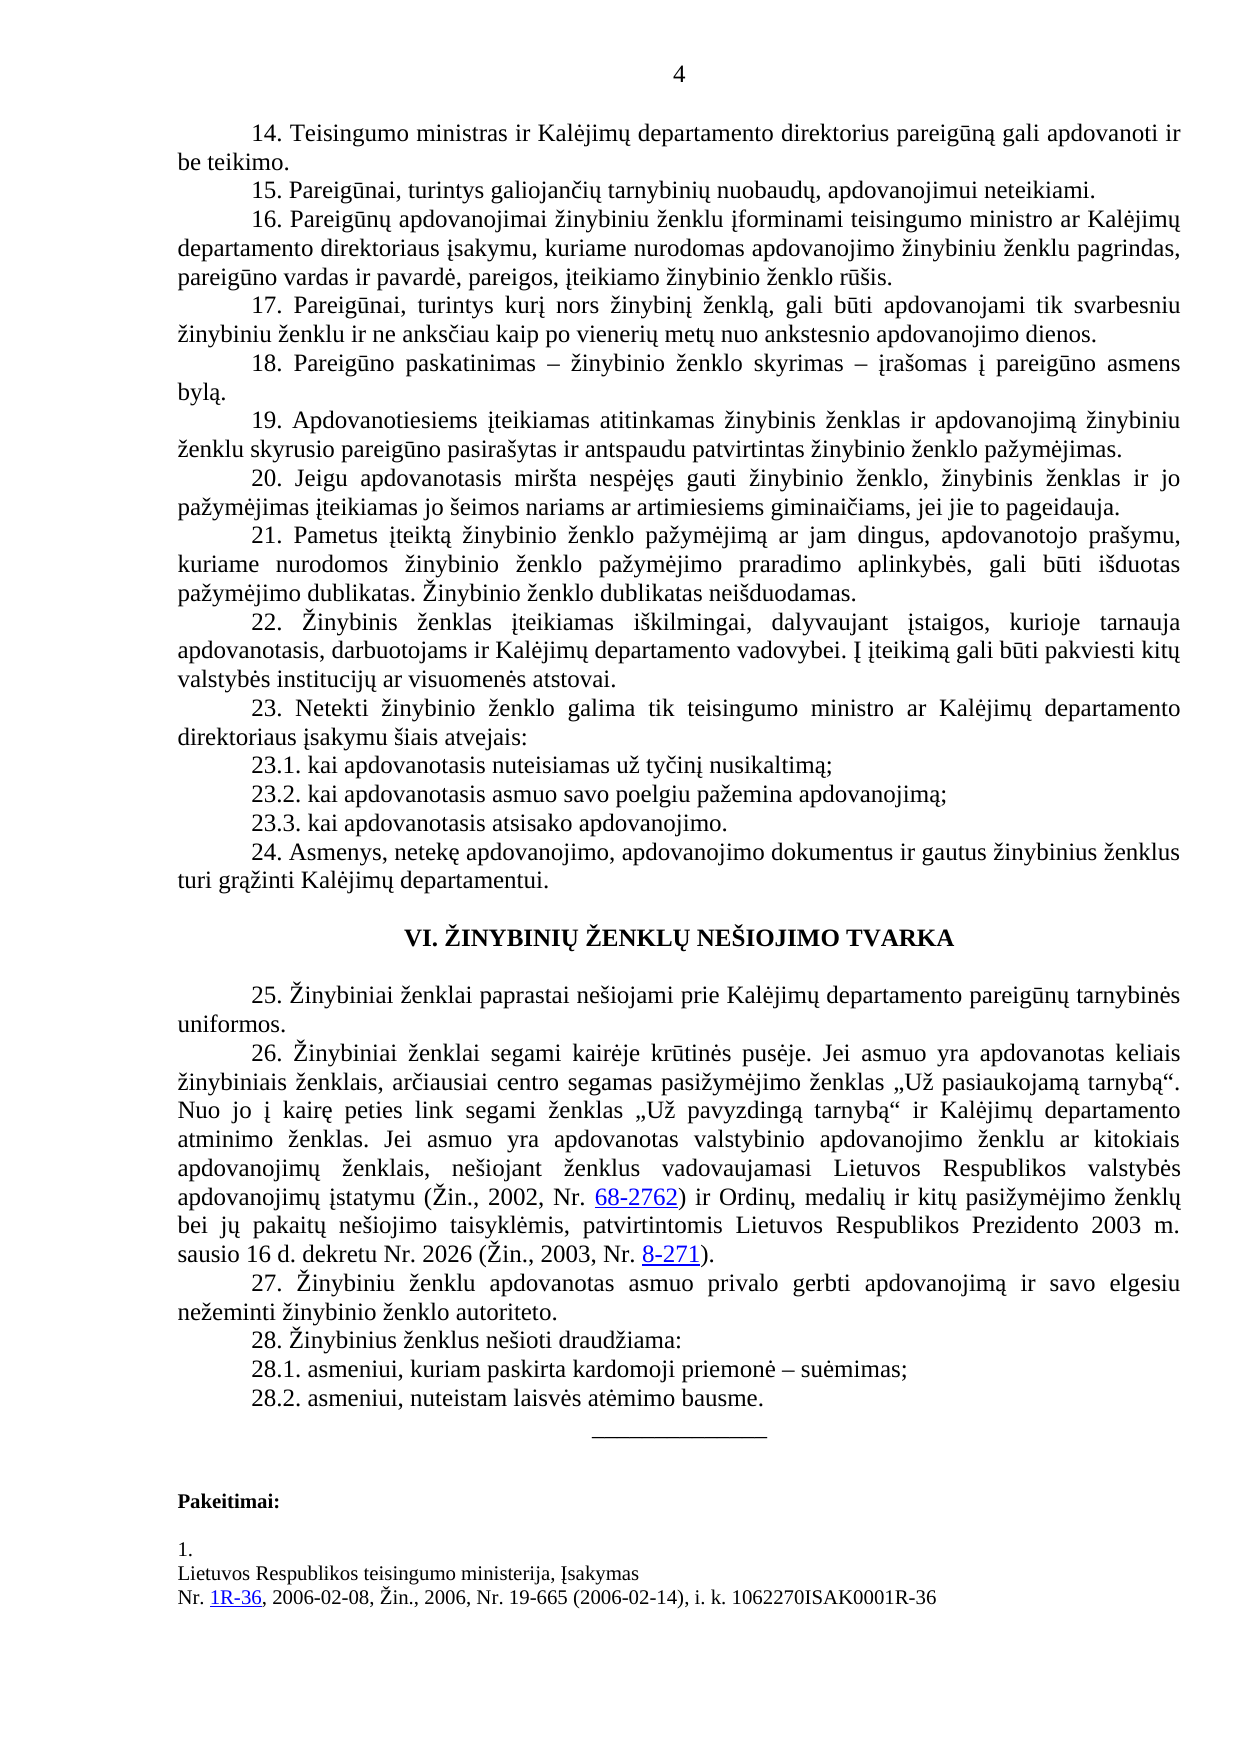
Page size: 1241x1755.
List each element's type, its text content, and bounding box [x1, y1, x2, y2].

text 23. Netekti žinybinio ženklo galima tik teisingumo ministro ar Kalėjimų departamento direktoriaus įsakymu šiais atvejais: [177, 693, 1181, 751]
text 28. Žinybinius ženklus nešioti draudžiama: [177, 1326, 1181, 1354]
text 1. [177, 1537, 1181, 1561]
text ______________ [177, 1412, 1181, 1441]
text 21. Pametus įteiktą žinybinio ženklo pažymėjimą ar jam dingus, apdovanotojo prašymu, kuriame nurodomos žinybinio ženklo pažymėjimo praradimo aplinkybės, gali būti išduotas pažymėjimo dublikatas. Žinybinio ženklo dublikatas neišduodamas. [177, 521, 1181, 607]
text 23.3. kai apdovanotasis atsisako apdovanojimo. [177, 808, 1181, 837]
text 25. Žinybiniai ženklai paprastai nešiojami prie Kalėjimų departamento pareigūnų tarnybinės uniformos. [177, 981, 1181, 1038]
text 23.2. kai apdovanotasis asmuo savo poelgiu pažemina apdovanojimą; [177, 779, 1181, 808]
text 15. Pareigūnai, turintys galiojančių tarnybinių nuobaudų, apdovanojimui neteikiami. [177, 176, 1181, 204]
text 16. Pareigūnų apdovanojimai žinybiniu ženklu įforminami teisingumo ministro ar Kalėjimų departamento direktoriaus įsakymu, kuriame nurodomas apdovanojimo žinybiniu ženklu pagrindas, pareigūno vardas ir pavardė, pareigos, įteikiamo žinybinio ženklo rūšis. [177, 204, 1181, 291]
text 24. Asmenys, netekę apdovanojimo, apdovanojimo dokumentus ir gautus žinybinius ženklus turi grąžinti Kalėjimų departamentui. [177, 837, 1181, 894]
text 17. Pareigūnai, turintys kurį nors žinybinį ženklą, gali būti apdovanojami tik svarbesniu žinybiniu ženklu ir ne anksčiau kaip po vienerių metų nuo ankstesnio apdovanojimo dienos. [177, 291, 1181, 348]
text Nr. 1R-36, 2006-02-08, Žin., 2006, Nr. 19-665 (2006-02-14), i. k. 1062270ISAK0001R-36 [177, 1585, 1181, 1609]
text 22. Žinybinis ženklas įteikiamas iškilmingai, dalyvaujant įstaigos, kurioje tarnauja apdovanotasis, darbuotojams ir Kalėjimų departamento vadovybei. Į įteikimą gali būti pakviesti kitų valstybės institucijų ar visuomenės atstovai. [177, 607, 1181, 693]
text 23.1. kai apdovanotasis nuteisiamas už tyčinį nusikaltimą; [177, 751, 1181, 779]
text Pakeitimai: [177, 1489, 1181, 1513]
text 19. Apdovanotiesiems įteikiamas atitinkamas žinybinis ženklas ir apdovanojimą žinybiniu ženklu skyrusio pareigūno pasirašytas ir antspaudu patvirtintas žinybinio ženklo pažymėjimas. [177, 406, 1181, 463]
text 18. Pareigūno paskatinimas – žinybinio ženklo skyrimas – įrašomas į pareigūno asmens bylą. [177, 348, 1181, 406]
text 20. Jeigu apdovanotasis miršta nespėjęs gauti žinybinio ženklo, žinybinis ženklas ir jo pažymėjimas įteikiamas jo šeimos nariams ar artimiesiems giminaičiams, jei jie to pageidauja. [177, 463, 1181, 521]
text 26. Žinybiniai ženklai segami kairėje krūtinės pusėje. Jei asmuo yra apdovanotas keliais žinybiniais ženklais, arčiausiai centro segamas pasižymėjimo ženklas „Už pasiaukojamą tarnybą“. Nuo jo į kairę peties link segami ženklas „Už pavyzdingą tarnybą“ ir Kalėjimų departamento atminimo ženklas. Jei asmuo yra apdovanotas valstybinio apdovanojimo ženklu ar kitokiais apdovanojimų ženklais, nešiojant ženklus vadovaujamasi Lietuvos Respublikos valstybės apdovanojimų įstatymu (Žin., 2002, Nr. 68-2762) ir Ordinų, medalių ir kitų pasižymėjimo ženklų bei jų pakaitų nešiojimo taisyklėmis, patvirtintomis Lietuvos Respublikos Prezidento 2003 m. sausio 16 d. dekretu Nr. 2026 (Žin., 2003, Nr. 8-271). [177, 1038, 1181, 1268]
text VI. ŽINYBINIŲ ŽENKLŲ NEŠIOJIMO TVARKA [177, 923, 1181, 952]
text 14. Teisingumo ministras ir Kalėjimų departamento direktorius pareigūną gali apdovanoti ir be teikimo. [177, 118, 1181, 176]
text Lietuvos Respublikos teisingumo ministerija, Įsakymas [177, 1561, 1181, 1585]
text 28.2. asmeniui, nuteistam laisvės atėmimo bausme. [177, 1383, 1181, 1412]
text 28.1. asmeniui, kuriam paskirta kardomoji priemonė – suėmimas; [177, 1354, 1181, 1383]
text 27. Žinybiniu ženklu apdovanotas asmuo privalo gerbti apdovanojimą ir savo elgesiu nežeminti žinybinio ženklo autoriteto. [177, 1268, 1181, 1326]
